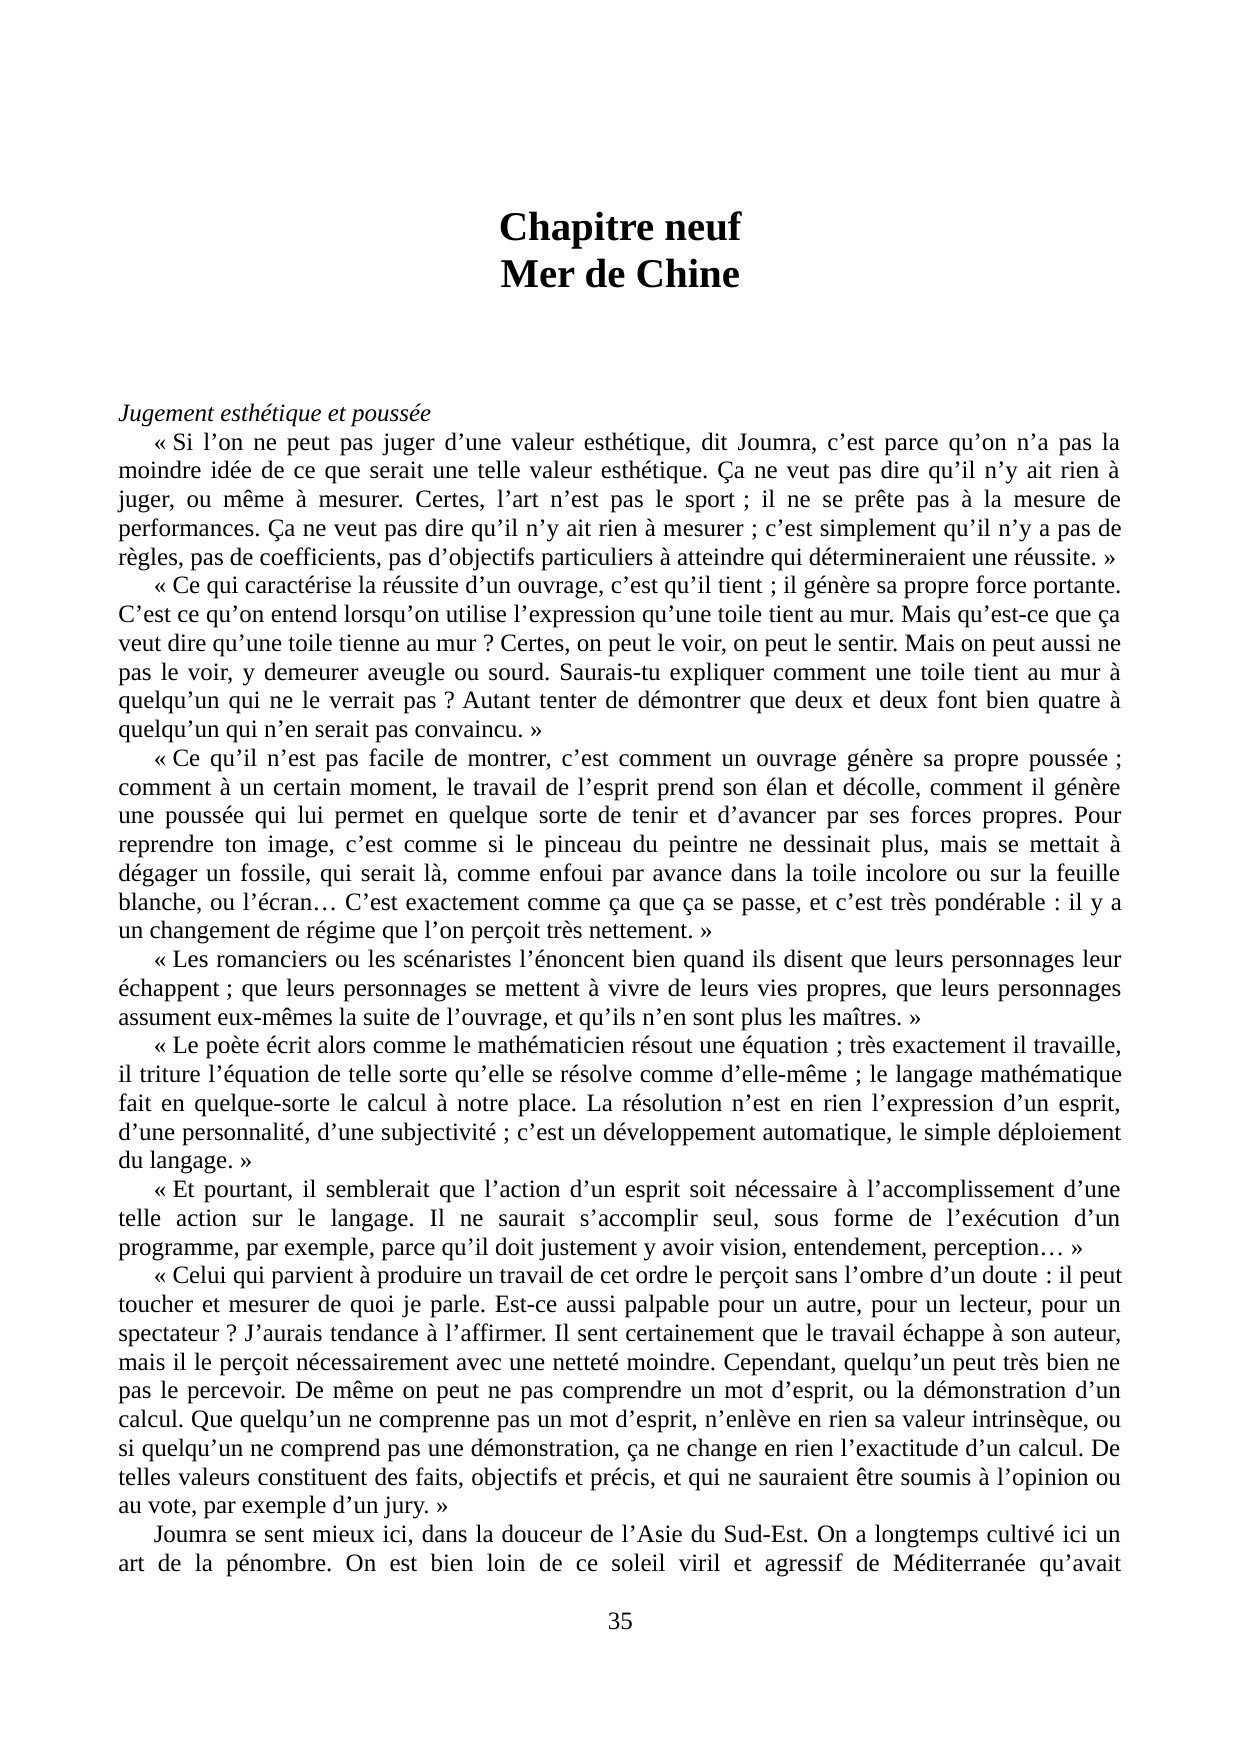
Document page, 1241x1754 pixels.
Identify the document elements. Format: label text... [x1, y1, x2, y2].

subtitle Chapitre neuf Mer de Chine [118, 202, 1122, 296]
text « Les romanciers ou les scénaristes l’énoncent bien quand ils disent que leurs personnages leur échappent ; que leurs personnages se mettent à vivre de leurs vies propres, que leurs personnages assument eux-mêmes la suite de l’ouvrage, et qu’ils n’en sont plus les maîtres. » [118, 944, 1122, 1031]
text « Celui qui parvient à produire un travail de cet ordre le perçoit sans l’ombre d’un doute : il peut toucher et mesurer de quoi je parle. Est-ce aussi palpable pour un autre, pour un lecteur, pour un spectateur ? J’aurais tendance à l’affirmer. Il sent certainement que le travail échappe à son auteur, mais il le perçoit nécessairement avec une netteté moindre. Cependant, quelqu’un peut très bien ne pas le percevoir. De même on peut ne pas comprendre un mot d’esprit, ou la démonstration d’un calcul. Que quelqu’un ne comprenne pas un mot d’esprit, n’enlève en rien sa valeur intrinsèque, ou si quelqu’un ne comprend pas une démonstration, ça ne change en rien l’exactitude d’un calcul. De telles valeurs constituent des faits, objectifs et précis, et qui ne sauraient être soumis à l’opinion ou au vote, par exemple d’un jury. » [118, 1261, 1122, 1519]
text « Si l’on ne peut pas juger d’une valeur esthétique, dit Joumra, c’est parce qu’on n’a pas la moindre idée de ce que serait une telle valeur esthétique. Ça ne veut pas dire qu’il n’y ait rien à juger, ou même à mesurer. Certes, l’art n’est pas le sport ; il ne se prête pas à la mesure de performances. Ça ne veut pas dire qu’il n’y ait rien à mesurer ; c’est simplement qu’il n’y a pas de règles, pas de coefficients, pas d’objectifs particuliers à atteindre qui détermineraient une réussite. » [118, 427, 1122, 571]
subtitle Jugement esthétique et poussée [118, 398, 1122, 427]
text « Ce qu’il n’est pas facile de montrer, c’est comment un ouvrage génère sa propre poussée ; comment à un certain moment, le travail de l’esprit prend son élan et décolle, comment il génère une poussée qui lui permet en quelque sorte de tenir et d’avancer par ses forces propres. Pour reprendre ton image, c’est comme si le pinceau du peintre ne dessinait plus, mais se mettait à dégager un fossile, qui serait là, comme enfoui par avance dans la toile incolore ou sur la feuille blanche, ou l’écran… C’est exactement comme ça que ça se passe, et c’est très pondérable : il y a un changement de régime que l’on perçoit très nettement. » [118, 743, 1122, 944]
text « Le poète écrit alors comme le mathématicien résout une équation ; très exactement il travaille, il triture l’équation de telle sorte qu’elle se résolve comme d’elle-même ; le langage mathématique fait en quelque-sorte le calcul à notre place. La résolution n’est en rien l’expression d’un esprit, d’une personnalité, d’une subjectivité ; c’est un développement automatique, le simple déploiement du langage. » [118, 1031, 1122, 1174]
text « Ce qui caractérise la réussite d’un ouvrage, c’est qu’il tient ; il génère sa propre force portante. C’est ce qu’on entend lorsqu’on utilise l’expression qu’une toile tient au mur. Mais qu’est-ce que ça veut dire qu’une toile tienne au mur ? Certes, on peut le voir, on peut le sentir. Mais on peut aussi ne pas le voir, y demeurer aveugle ou sourd. Saurais-tu expliquer comment une toile tient au mur à quelqu’un qui ne le verrait pas ? Autant tenter de démontrer que deux et deux font bien quatre à quelqu’un qui n’en serait pas convaincu. » [118, 571, 1122, 743]
text « Et pourtant, il semblerait que l’action d’un esprit soit nécessaire à l’accomplissement d’une telle action sur le langage. Il ne saurait s’accomplir seul, sous forme de l’exécution d’un programme, par exemple, parce qu’il doit justement y avoir vision, entendement, perception… » [118, 1174, 1122, 1261]
text Joumra se sent mieux ici, dans la douceur de l’Asie du Sud-Est. On a longtemps cultivé ici un art de la pénombre. On est bien loin de ce soleil viril et agressif de Méditerranée qu’avait [118, 1519, 1122, 1577]
